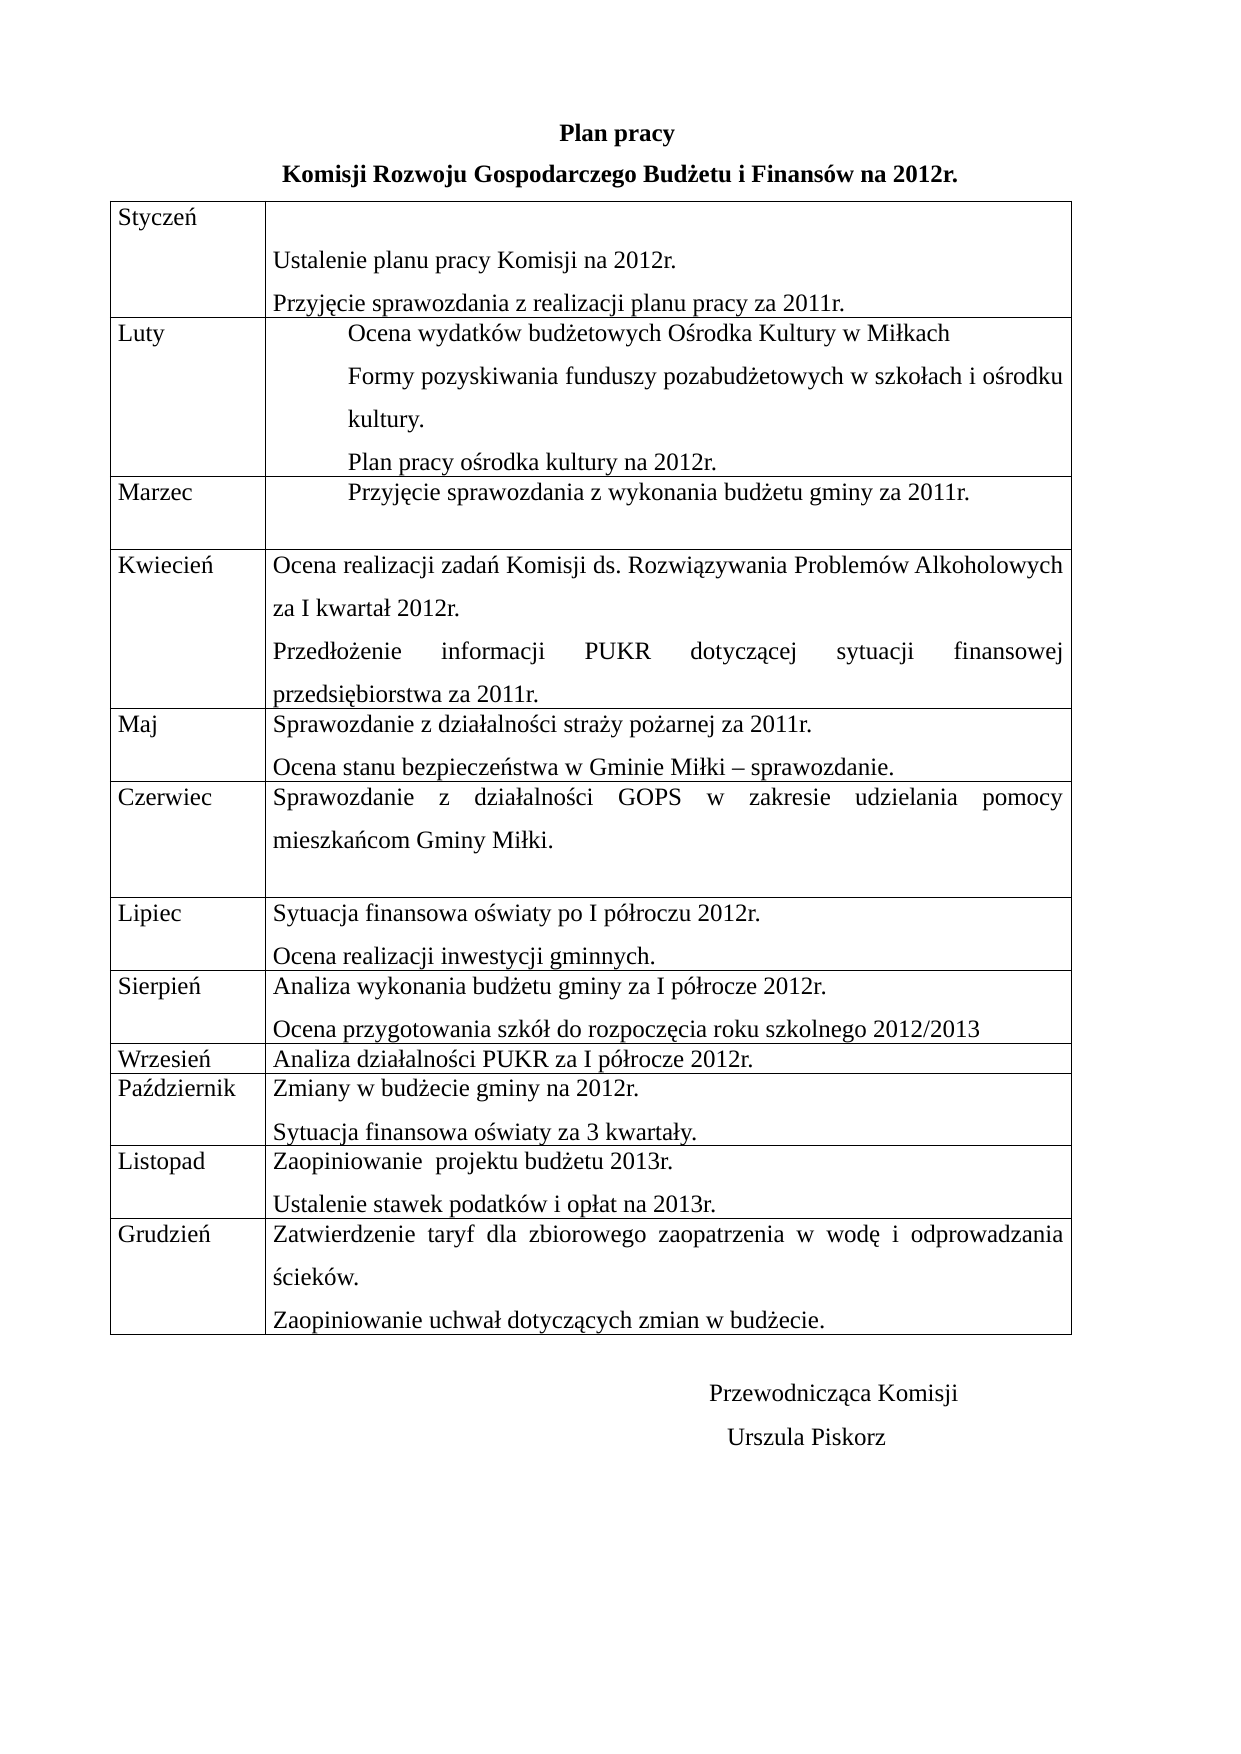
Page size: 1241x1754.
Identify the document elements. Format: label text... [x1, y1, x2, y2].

table_cell Czerwiec [111, 782, 265, 897]
table_cell Luty [111, 318, 265, 476]
table_cell Marzec [111, 477, 265, 549]
table_header Styczeń [111, 202, 265, 317]
table_cell Sprawozdanie z działalności GOPS w zakresie udzielania pomocy mieszkańcom Gminy Miłki. [266, 782, 1071, 897]
table_cell Kwiecień [111, 550, 265, 708]
table_cell Zaopiniowanie projektu budżetu 2013r. Ustalenie stawek podatków i opłat na 2013r. [266, 1146, 1071, 1218]
table_cell Zatwierdzenie taryf dla zbiorowego zaopatrzenia w wodę i odprowadzania ścieków. Zaopiniowanie uchwał dotyczących zmian w budżecie. [266, 1219, 1071, 1334]
table_cell Sprawozdanie z działalności straży pożarnej za 2011r. Ocena stanu bezpieczeństwa w Gminie Miłki – sprawozdanie. [266, 709, 1071, 781]
table_cell Sierpień [111, 971, 265, 1043]
table_cell Październik [111, 1074, 265, 1145]
text Komisji Rozwoju Gospodarczego Budżetu i Finansów na 2012r. [118, 159, 1122, 188]
table_cell Zmiany w budżecie gminy na 2012r. Sytuacja finansowa oświaty za 3 kwartały. [266, 1074, 1071, 1145]
table_cell Maj [111, 709, 265, 781]
table_cell Wrzesień [111, 1044, 265, 1072]
table_cell Analiza wykonania budżetu gminy za I półrocze 2012r. Ocena przygotowania szkół do rozpoczęcia roku szkolnego 2012/2013 [266, 971, 1071, 1043]
table_cell Analiza działalności PUKR za I półrocze 2012r. [266, 1044, 1071, 1072]
text Urszula Piskorz [634, 1422, 1122, 1450]
table_header Ustalenie planu pracy Komisji na 2012r. Przyjęcie sprawozdania z realizacji planu pracy za 2011r. [266, 202, 1071, 317]
table_cell Grudzień [111, 1219, 265, 1334]
table_cell Ocena realizacji zadań Komisji ds. Rozwiązywania Problemów Alkoholowych za I kwartał 2012r. Przedłożenie informacji PUKR dotyczącej sytuacji finansowej przedsiębiorstwa za 2011r. [266, 550, 1071, 708]
table_cell Przyjęcie sprawozdania z wykonania budżetu gminy za 2011r. [266, 477, 1071, 549]
text Przewodnicząca Komisji [118, 1378, 1122, 1407]
table_cell Lipiec [111, 898, 265, 970]
table_cell Ocena wydatków budżetowych Ośrodka Kultury w Miłkach Formy pozyskiwania funduszy pozabudżetowych w szkołach i ośrodku kultury. Plan pracy ośrodka kultury na 2012r. [266, 318, 1071, 476]
table_cell Sytuacja finansowa oświaty po I półroczu 2012r. Ocena realizacji inwestycji gminnych. [266, 898, 1071, 970]
text Plan pracy [118, 118, 1122, 147]
table_cell Listopad [111, 1146, 265, 1218]
